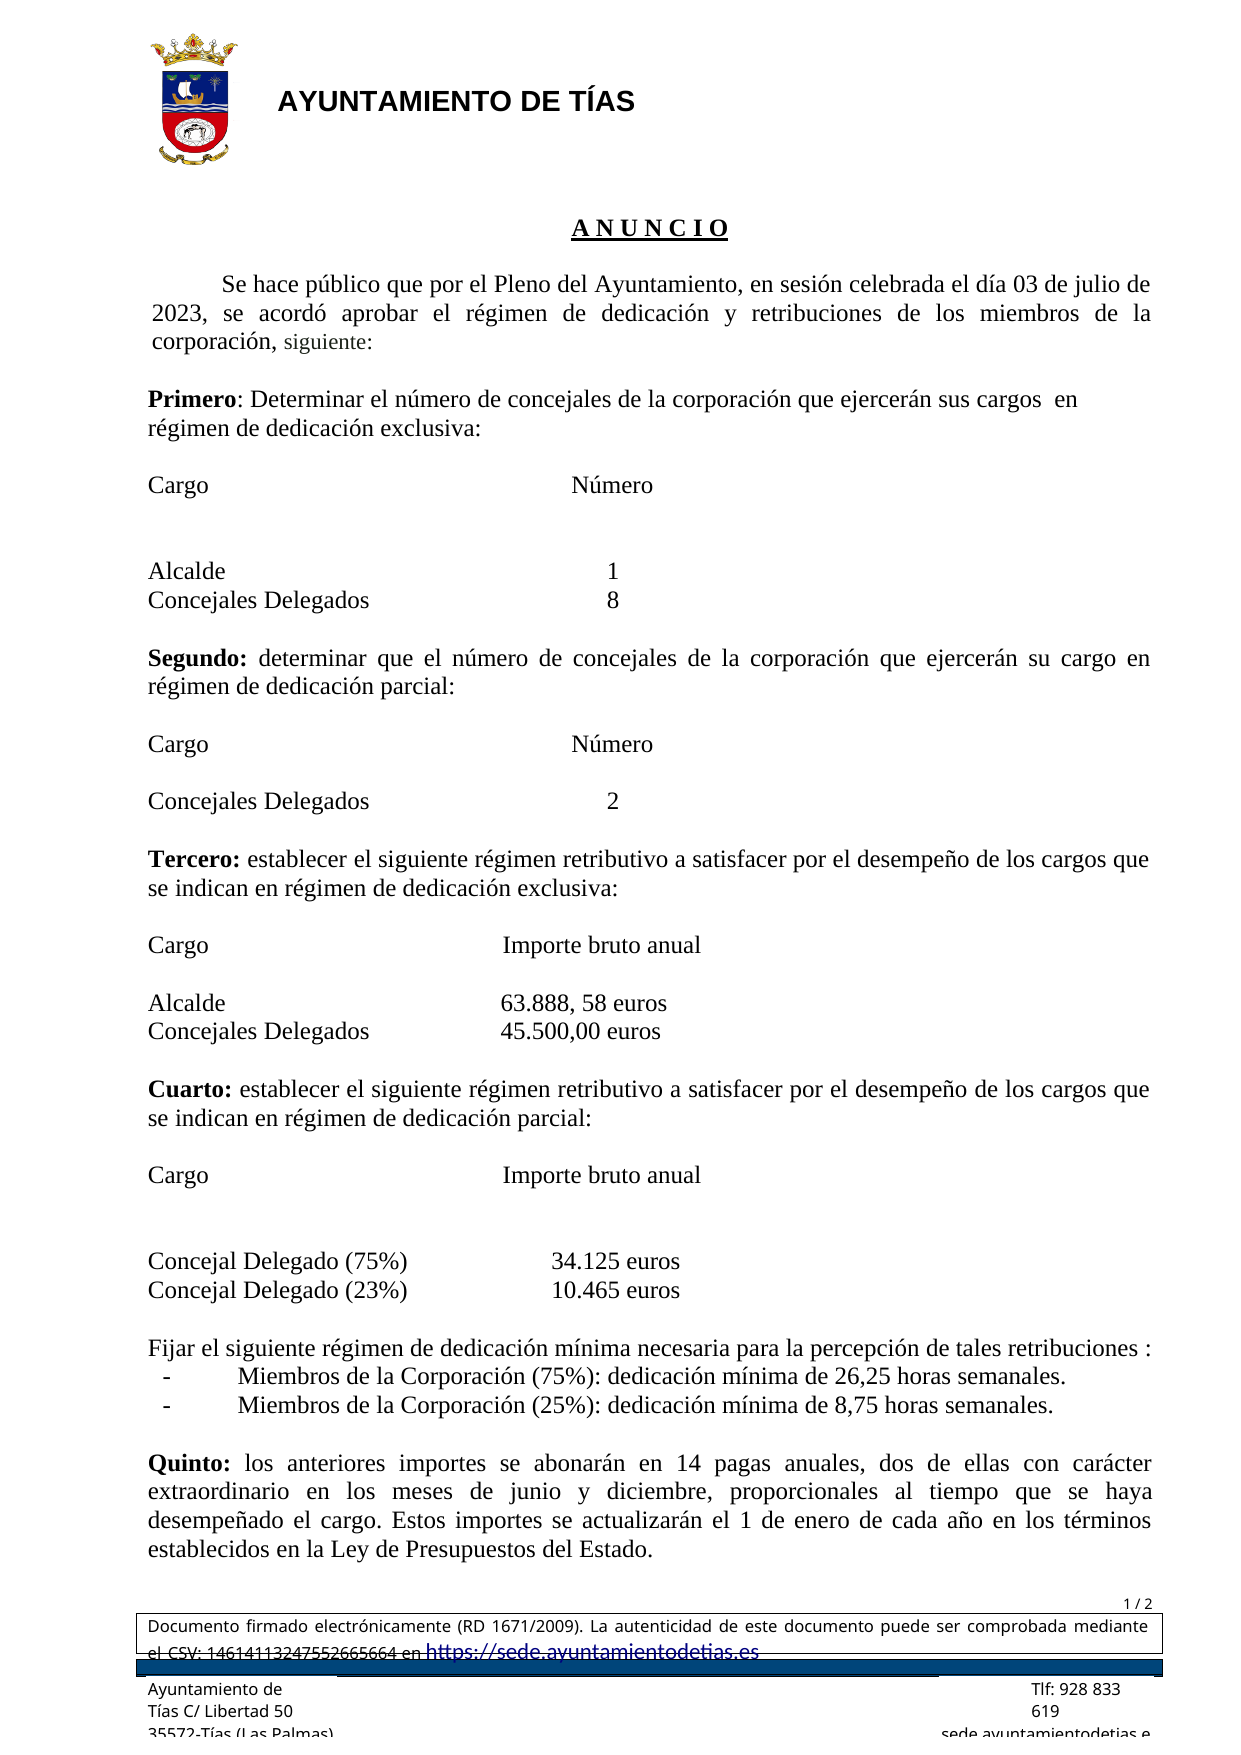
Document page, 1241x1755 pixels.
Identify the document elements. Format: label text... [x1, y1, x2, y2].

text Tercero: establecer el siguiente régimen retributivo a satisfacer por el desempeño de los cargos que se indican en régimen de dedicación exclusiva: [148, 844, 1157, 901]
list Miembros de la Corporación (25%): dedicación mínima de 8,75 horas semanales. [162, 1390, 1163, 1419]
text 1 / 2 [135, 1594, 1152, 1613]
text Cuarto: establecer el siguiente régimen retributivo a satisfacer por el desempeño de los cargos que se indican en régimen de dedicación parcial: [148, 1074, 1157, 1131]
text Se hace público que por el Pleno del Ayuntamiento, en sesión celebrada el día 03 de julio de 2023, se acordó aprobar el régimen de dedicación y retribuciones de los miembros de la corporación, siguiente: [152, 270, 1151, 355]
text Cargo Número [148, 729, 1163, 758]
text Quinto: los anteriores importes se abonarán en 14 pagas anuales, dos de ellas con carácter extraordinario en los meses de junio y diciembre, proporcionales al tiempo que se haya desempeñado el cargo. Estos importes se actualizarán el 1 de enero de cada año en los términos establecidos en la Ley de Presupuestos del Estado. [148, 1448, 1152, 1563]
text Concejales Delegados 45.500,00 euros [148, 1016, 1163, 1045]
text Cargo Número [148, 470, 1163, 499]
text Concejal Delegado (75%) 34.125 euros [148, 1246, 1163, 1275]
text Cargo Importe bruto anual [148, 1160, 1163, 1189]
text Alcalde 63.888, 58 euros [148, 988, 1163, 1016]
list Miembros de la Corporación (75%): dedicación mínima de 26,25 horas semanales. [162, 1361, 1163, 1390]
text Concejal Delegado (23%) 10.465 euros [148, 1275, 1163, 1304]
text Primero: Determinar el número de concejales de la corporación que ejercerán sus cargos en régimen de dedicación exclusiva: [148, 384, 1157, 441]
text Alcalde 1 [148, 556, 1163, 585]
text Concejales Delegados 2 [148, 786, 1163, 815]
text Cargo Importe bruto anual [148, 930, 1163, 959]
text Fijar el siguiente régimen de dedicación mínima necesaria para la percepción de tales retribuciones : [148, 1333, 1163, 1361]
picture [150, 33, 240, 165]
text Segundo: determinar que el número de concejales de la corporación que ejercerán su cargo en régimen de dedicación parcial: [148, 643, 1157, 700]
text Concejales Delegados 8 [148, 585, 1163, 614]
text A N U N C I O [569, 213, 730, 242]
